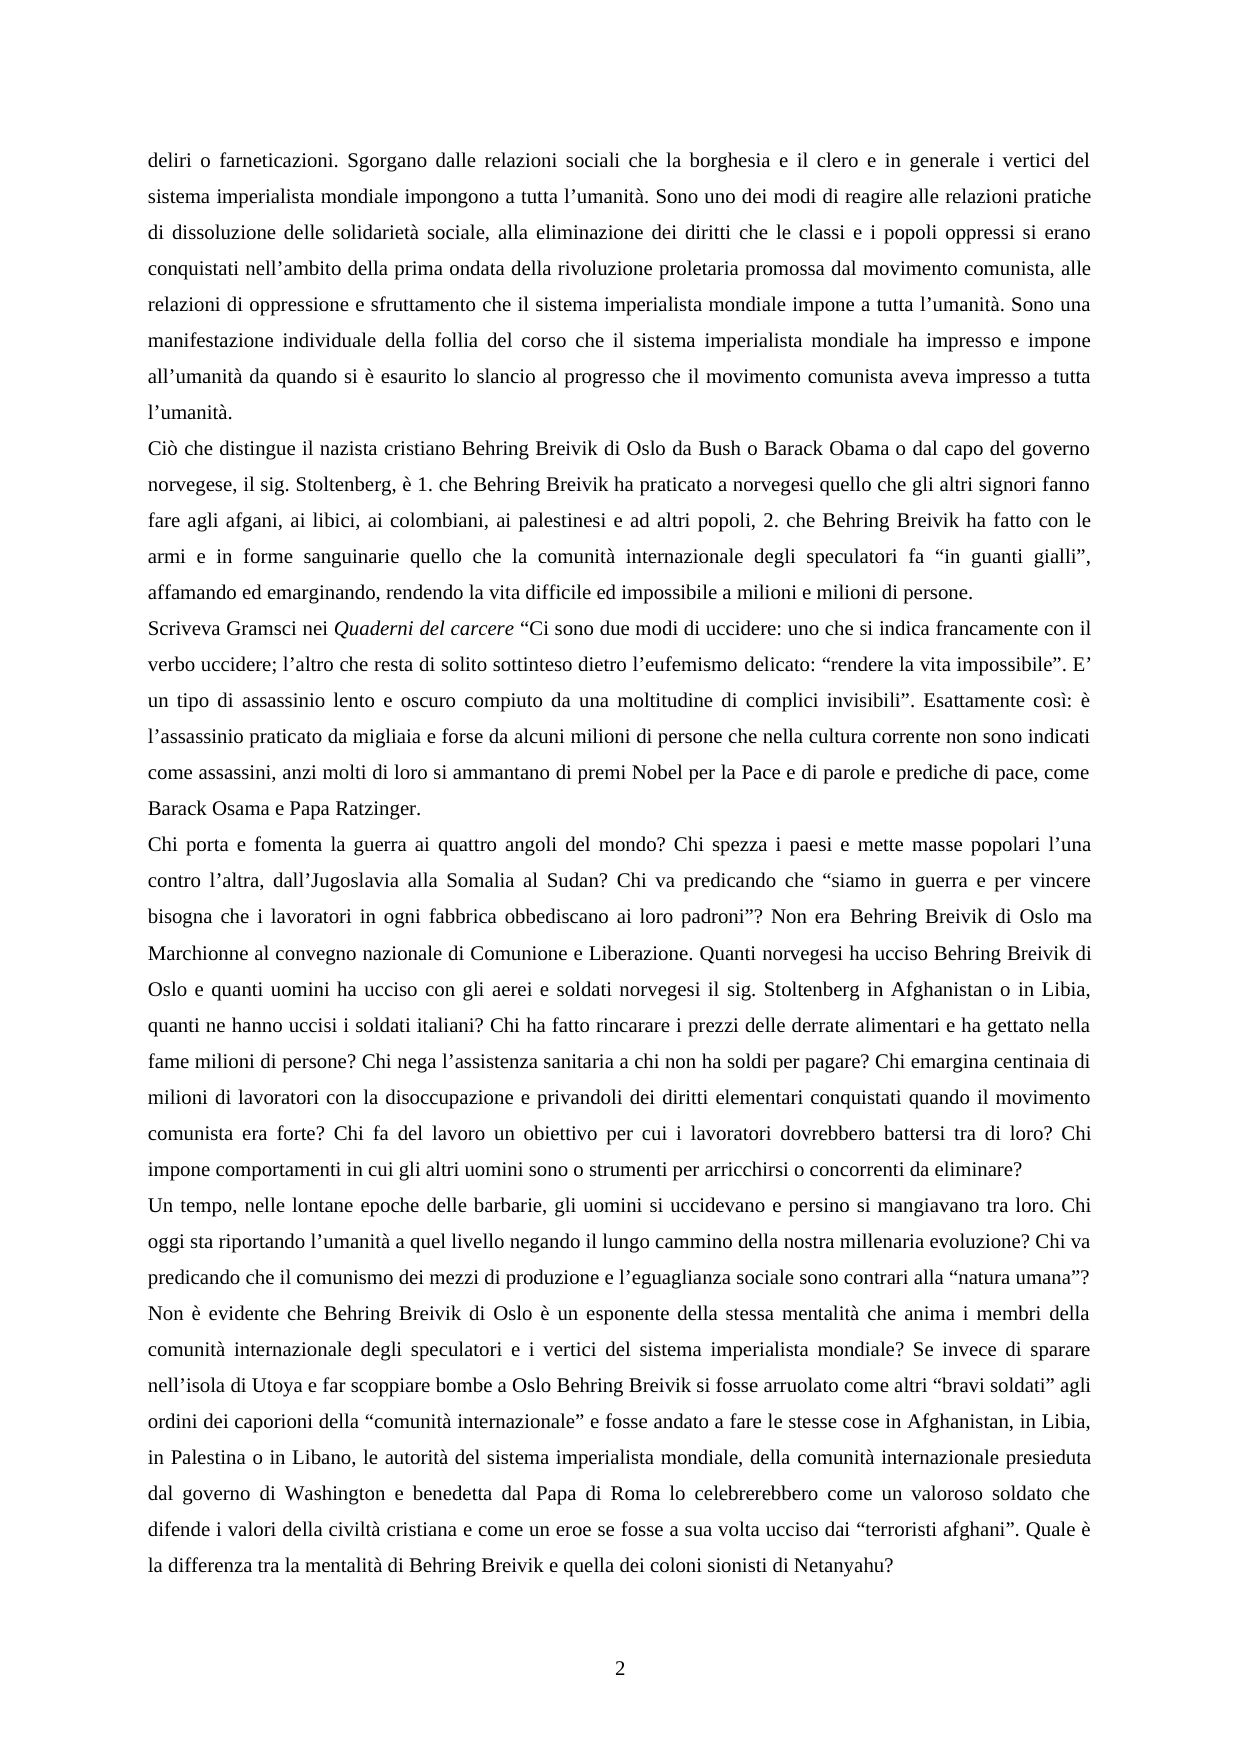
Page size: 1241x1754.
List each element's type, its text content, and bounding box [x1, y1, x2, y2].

text Scriveva Gramsci nei Quaderni del carcere “Ci sono due modi di uccidere: uno che si indica francamente con il verbo uccidere; l’altro che resta di solito sottinteso dietro l’eufemismo delicato: “rendere la vita impossibile”. E’ un tipo di assassinio lento e oscuro compiuto da una moltitudine di complici invisibili”. Esattamente così: è l’assassinio praticato da migliaia e forse da alcuni milioni di persone che nella cultura corrente non sono indicati come assassini, anzi molti di loro si ammantano di premi Nobel per la Pace e di parole e prediche di pace, come Barack Osama e Papa Ratzinger. [148, 616, 1092, 820]
text Ciò che distingue il nazista cristiano Behring Breivik di Oslo da Bush o Barack Obama o dal capo del governo norvegese, il sig. Stoltenberg, è 1. che Behring Breivik ha praticato a norvegesi quello che gli altri signori fanno fare agli afgani, ai libici, ai colombiani, ai palestinesi e ad altri popoli, 2. che Behring Breivik ha fatto con le armi e in forme sanguinarie quello che la comunità internazionale degli speculatori fa “in guanti gialli”, affamando ed emarginando, rendendo la vita difficile ed impossibile a milioni e milioni di persone. [148, 436, 1092, 604]
text Chi porta e fomenta la guerra ai quattro angoli del mondo? Chi spezza i paesi e mette masse popolari l’una contro l’altra, dall’Jugoslavia alla Somalia al Sudan? Chi va predicando che “siamo in guerra e per vincere bisogna che i lavoratori in ogni fabbrica obbediscano ai loro padroni”? Non era Behring Breivik di Oslo ma Marchionne al convegno nazionale di Comunione e Liberazione. Quanti norvegesi ha ucciso Behring Breivik di Oslo e quanti uomini ha ucciso con gli aerei e soldati norvegesi il sig. Stoltenberg in Afghanistan o in Libia, quanti ne hanno uccisi i soldati italiani? Chi ha fatto rincarare i prezzi delle derrate alimentari e ha gettato nella fame milioni di persone? Chi nega l’assistenza sanitaria a chi non ha soldi per pagare? Chi emargina centinaia di milioni di lavoratori con la disoccupazione e privandoli dei diritti elementari conquistati quando il movimento comunista era forte? Chi fa del lavoro un obiettivo per cui i lavoratori dovrebbero battersi tra di loro? Chi impone comportamenti in cui gli altri uomini sono o strumenti per arricchirsi o concorrenti da eliminare? [148, 832, 1092, 1181]
text Non è evidente che Behring Breivik di Oslo è un esponente della stessa mentalità che anima i membri della comunità internazionale degli speculatori e i vertici del sistema imperialista mondiale? Se invece di sparare nell’isola di Utoya e far scoppiare bombe a Oslo Behring Breivik si fosse arruolato come altri “bravi soldati” agli ordini dei caporioni della “comunità internazionale” e fosse andato a fare le stesse cose in Afghanistan, in Libia, in Palestina o in Libano, le autorità del sistema imperialista mondiale, della comunità internazionale presieduta dal governo di Washington e benedetta dal Papa di Roma lo celebrerebbero come un valoroso soldato che difende i valori della civiltà cristiana e come un eroe se fosse a sua volta ucciso dai “terroristi afghani”. Quale è la differenza tra la mentalità di Behring Breivik e quella dei coloni sionisti di Netanyahu? [148, 1301, 1092, 1577]
text deliri o farneticazioni. Sgorgano dalle relazioni sociali che la borghesia e il clero e in generale i vertici del sistema imperialista mondiale impongono a tutta l’umanità. Sono uno dei modi di reagire alle relazioni pratiche di dissoluzione delle solidarietà sociale, alla eliminazione dei diritti che le classi e i popoli oppressi si erano conquistati nell’ambito della prima ondata della rivoluzione proletaria promossa dal movimento comunista, alle relazioni di oppressione e sfruttamento che il sistema imperialista mondiale impone a tutta l’umanità. Sono una manifestazione individuale della follia del corso che il sistema imperialista mondiale ha impresso e impone all’umanità da quando si è esaurito lo slancio al progresso che il movimento comunista aveva impresso a tutta l’umanità. [148, 148, 1092, 424]
text Un tempo, nelle lontane epoche delle barbarie, gli uomini si uccidevano e persino si mangiavano tra loro. Chi oggi sta riportando l’umanità a quel livello negando il lungo cammino della nostra millenaria evoluzione? Chi va predicando che il comunismo dei mezzi di produzione e l’eguaglianza sociale sono contrari alla “natura umana”? [148, 1193, 1092, 1289]
